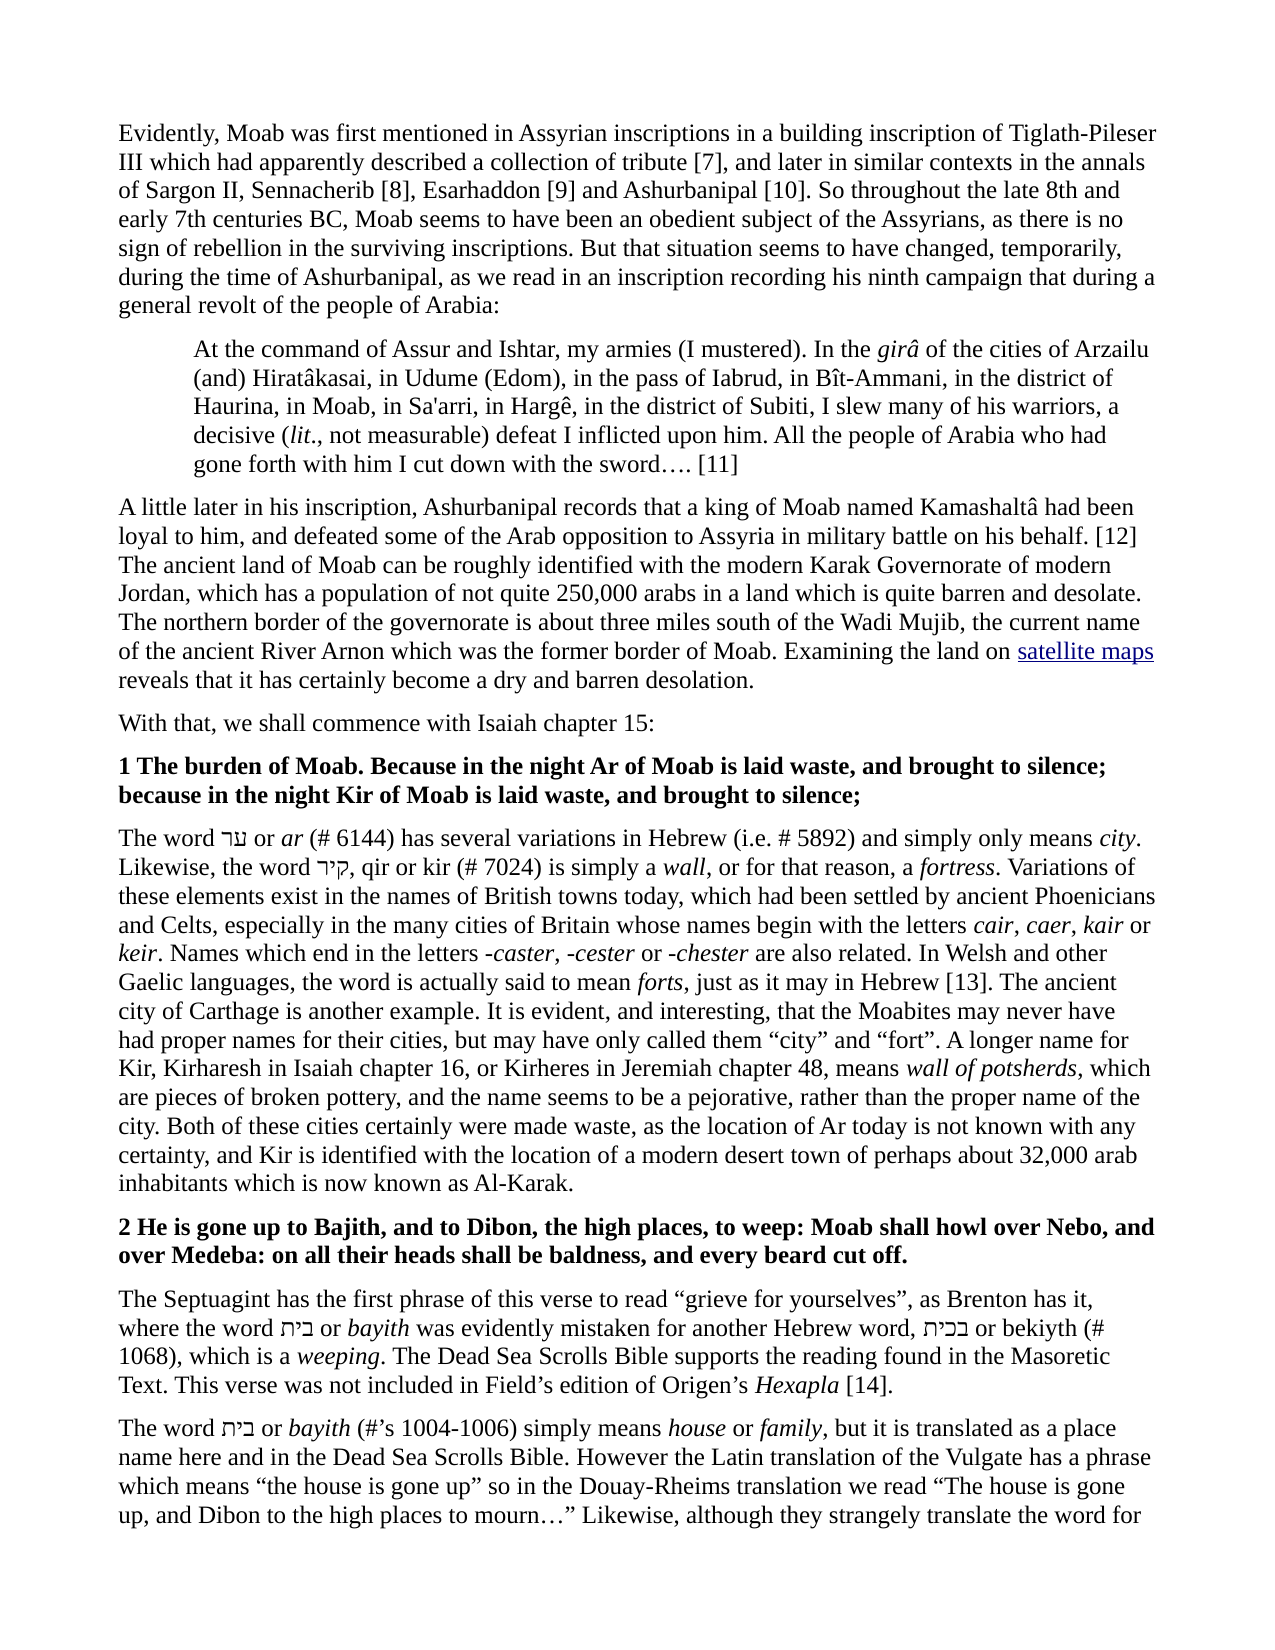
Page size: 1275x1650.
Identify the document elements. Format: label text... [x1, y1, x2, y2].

text The Septuagint has the first phrase of this verse to read “grieve for yourselves”, as Brenton has it, where the word בית or bayith was evidently mistaken for another Hebrew word, בכית or bekiyth (# 1068), which is a weeping. The Dead Sea Scrolls Bible supports the reading found in the Masoretic Text. This verse was not included in Field’s edition of Origen’s Hexapla [14]. [118, 1284, 1157, 1399]
text Evidently, Moab was first mentioned in Assyrian inscriptions in a building inscription of Tiglath-Pileser III which had apparently described a collection of tribute [7], and later in similar contexts in the annals of Sargon II, Sennacherib [8], Esarhaddon [9] and Ashurbanipal [10]. So throughout the late 8th and early 7th centuries BC, Moab seems to have been an obedient subject of the Assyrians, as there is no sign of rebellion in the surviving inscriptions. But that situation seems to have changed, temporarily, during the time of Ashurbanipal, as we read in an inscription recording his ninth campaign that during a general revolt of the people of Arabia: [118, 118, 1157, 319]
text The word בית or bayith (#’s 1004-1006) simply means house or family, but it is translated as a place name here and in the Dead Sea Scrolls Bible. However the Latin translation of the Vulgate has a phrase which means “the house is gone up” so in the Douay-Rheims translation we read “The house is gone up, and Dibon to the high places to mourn…” Likewise, although they strangely translate the word for house as temple, the New American Standard Bible has “They have gone up to the temple and to Dibon, even to the high places to weep.” [118, 1413, 1157, 1528]
text At the command of Assur and Ishtar, my armies (I mustered). In the girâ of the cities of Arzailu (and) Hiratâkasai, in Udume (Edom), in the pass of Iabrud, in Bît-Ammani, in the district of Haurina, in Moab, in Sa'arri, in Hargê, in the district of Subiti, I slew many of his warriors, a decisive (lit., not measurable) defeat I inflicted upon him. All the people of Arabia who had gone forth with him I cut down with the sword…. [11] [193, 334, 1157, 478]
text The word ער or ar (# 6144) has several variations in Hebrew (i.e. # 5892) and simply only means city. Likewise, the word קיר, qir or kir (# 7024) is simply a wall, or for that reason, a fortress. Variations of these elements exist in the names of British towns today, which had been settled by ancient Phoenicians and Celts, especially in the many cities of Britain whose names begin with the letters cair, caer, kair or keir. Names which end in the letters -caster, -cester or -chester are also related. In Welsh and other Gaelic languages, the word is actually said to mean forts, just as it may in Hebrew [13]. The ancient city of Carthage is another example. It is evident, and interesting, that the Moabites may never have had proper names for their cities, but may have only called them “city” and “fort”. A longer name for Kir, Kirharesh in Isaiah chapter 16, or Kirheres in Jeremiah chapter 48, means wall of potsherds, which are pieces of broken pottery, and the name seems to be a pejorative, rather than the proper name of the city. Both of these cities certainly were made waste, as the location of Ar today is not known with any certainty, and Kir is identified with the location of a modern desert town of perhaps about 32,000 arab inhabitants which is now known as Al-Karak. [118, 823, 1157, 1197]
text With that, we shall commence with Isaiah chapter 15: [118, 708, 1157, 737]
text 2 He is gone up to Bajith, and to Dibon, the high places, to weep: Moab shall howl over Nebo, and over Medeba: on all their heads shall be baldness, and every beard cut off. [118, 1212, 1157, 1269]
text A little later in his inscription, Ashurbanipal records that a king of Moab named Kamashaltâ had been loyal to him, and defeated some of the Arab opposition to Assyria in military battle on his behalf. [12] The ancient land of Moab can be roughly identified with the modern Karak Governorate of modern Jordan, which has a population of not quite 250,000 arabs in a land which is quite barren and desolate. The northern border of the governorate is about three miles south of the Wadi Mujib, the current name of the ancient River Arnon which was the former border of Moab. Examining the land on satellite maps reveals that it has certainly become a dry and barren desolation. [118, 492, 1157, 693]
text 1 The burden of Moab. Because in the night Ar of Moab is laid waste, and brought to silence; because in the night Kir of Moab is laid waste, and brought to silence; [118, 751, 1157, 809]
